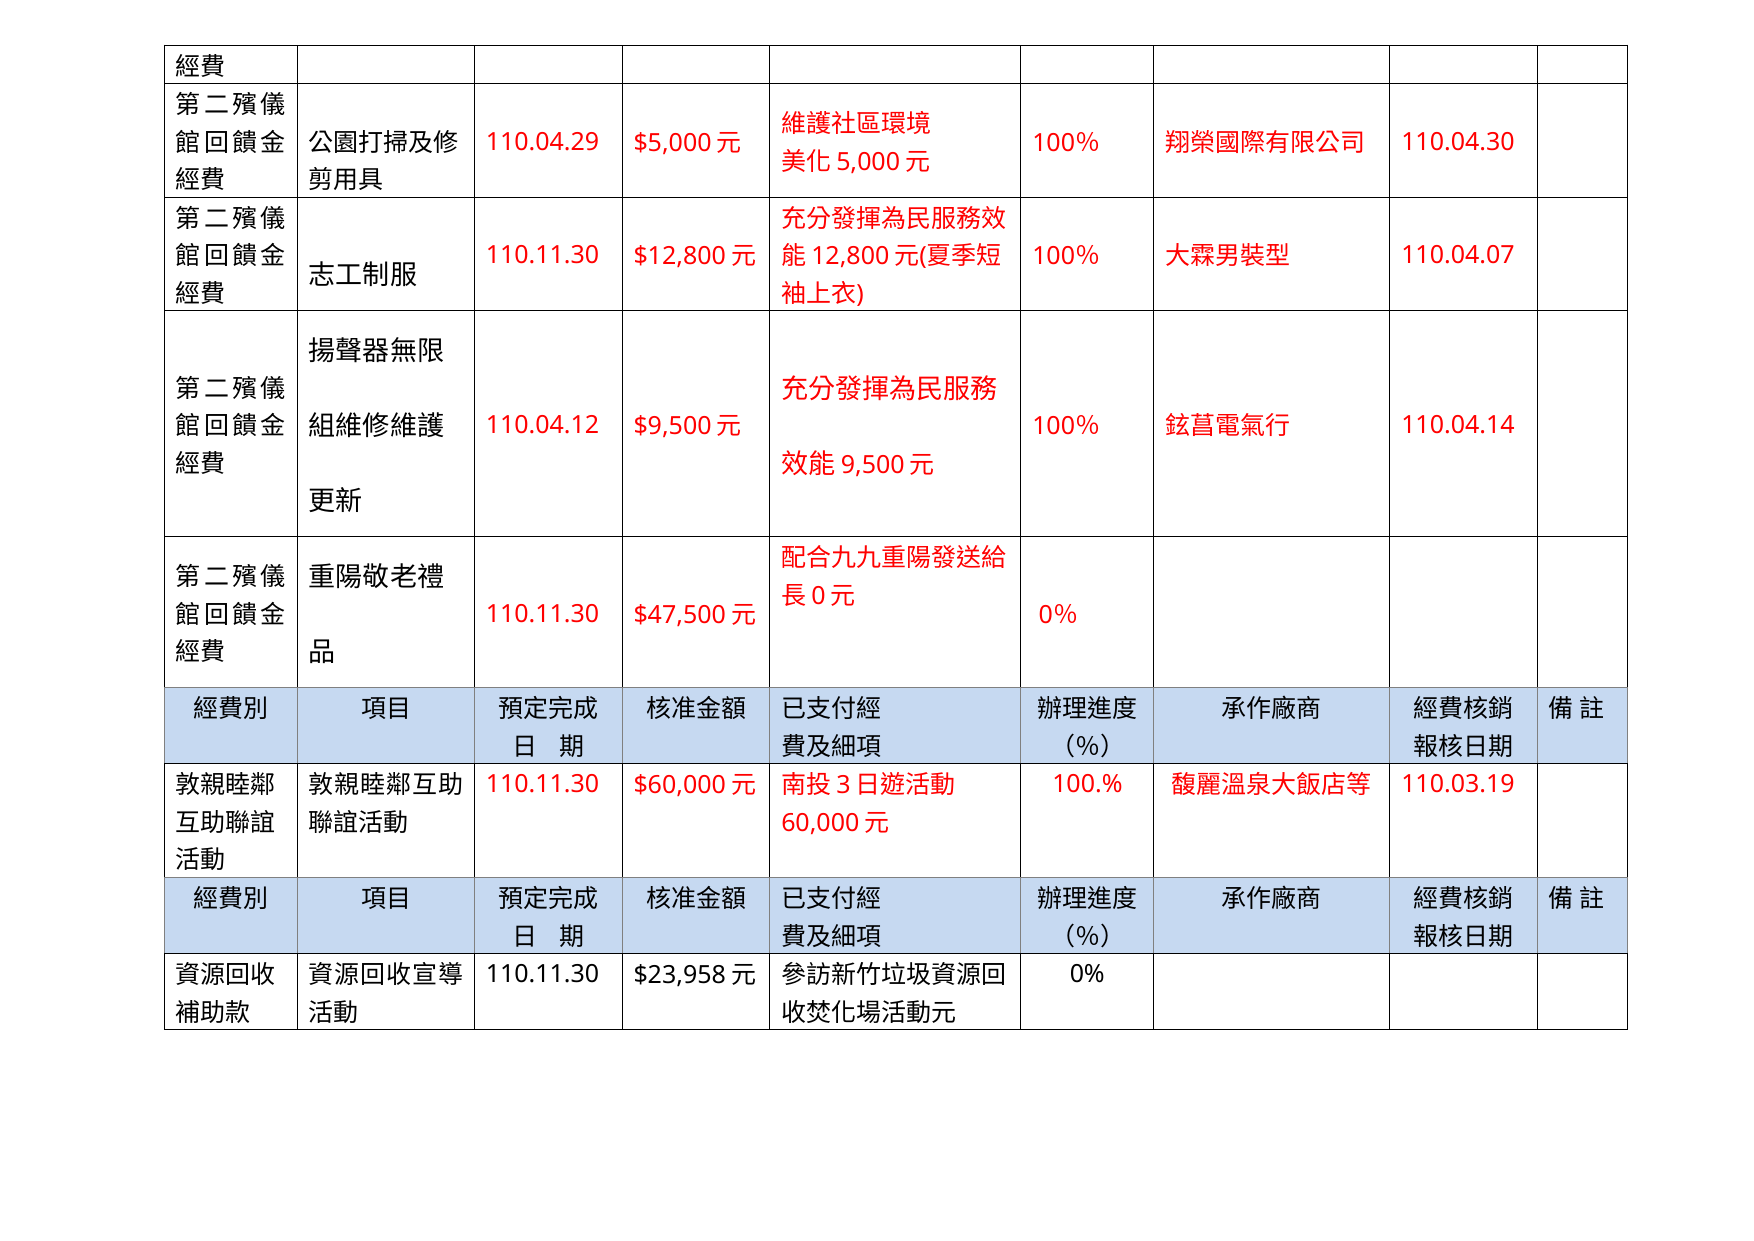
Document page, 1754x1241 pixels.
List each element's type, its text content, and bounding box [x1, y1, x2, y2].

table_cell 已支付經 費及細項 [770, 688, 1020, 763]
table_cell [475, 46, 622, 83]
table_cell 備 註 [1538, 688, 1627, 763]
table_cell 110.11.30 [475, 764, 622, 877]
table_cell 大霖男裝型 [1154, 198, 1389, 310]
table_cell 備 註 [1538, 878, 1627, 953]
table_cell 經費 [165, 46, 297, 83]
table_cell 辦理進度（％） [1021, 688, 1153, 763]
table_cell 110.04.30 [1390, 84, 1537, 197]
table_cell 預定完成 日 期 [475, 878, 622, 953]
table_cell 揚聲器無限組維修維護更新 [298, 311, 474, 536]
table_cell 100.% [1021, 764, 1153, 877]
table_cell [1538, 84, 1627, 197]
table_cell $47,500元 [623, 537, 769, 687]
table_cell 經費核銷 報核日期 [1390, 688, 1537, 763]
table_cell 110.11.30 [475, 198, 622, 310]
table_cell 第二殯儀館回饋金經費 [165, 311, 297, 536]
table_cell 第二殯儀館回饋金經費 [165, 537, 297, 687]
table_cell 鉉菖電氣行 [1154, 311, 1389, 536]
table_cell 配合九九重陽發送給長0元 [770, 537, 1020, 687]
table_cell 經費別 [165, 878, 297, 953]
table_cell [1538, 537, 1627, 687]
table_cell 充分發揮為民服務效能9,500元 [770, 311, 1020, 536]
table_cell $5,000元 [623, 84, 769, 197]
table_cell 100％ [1021, 198, 1153, 310]
table_cell 承作廠商 [1154, 878, 1389, 953]
table_cell 100％ [1021, 311, 1153, 536]
table_cell 已支付經 費及細項 [770, 878, 1020, 953]
table_cell 0％ [1021, 537, 1153, 687]
table_cell 項目 [298, 688, 474, 763]
table_cell 110.04.14 [1390, 311, 1537, 536]
table_cell 第二殯儀館回饋金經費 [165, 198, 297, 310]
table_cell [1538, 46, 1627, 83]
table_cell [1390, 46, 1537, 83]
table_cell 翔榮國際有限公司 [1154, 84, 1389, 197]
table_cell 經費別 [165, 688, 297, 763]
table_cell $60,000元 [623, 764, 769, 877]
table_cell [1538, 764, 1627, 877]
table_cell 110.04.29 [475, 84, 622, 197]
table_cell 110.03.19 [1390, 764, 1537, 877]
table_cell 第二殯儀館回饋金經費 [165, 84, 297, 197]
table_cell 核准金額 [623, 878, 769, 953]
table_cell [1021, 46, 1153, 83]
table_cell 0% [1021, 954, 1153, 1029]
table_cell [770, 46, 1020, 83]
table_cell 維護社區環境 美化5,000元 [770, 84, 1020, 197]
table_cell 項目 [298, 878, 474, 953]
table_cell 南投3日遊活動60,000元 [770, 764, 1020, 877]
table_cell [1154, 954, 1389, 1029]
table_cell 志工制服 [298, 198, 474, 310]
table_cell 110.04.07 [1390, 198, 1537, 310]
table_cell $23,958元 [623, 954, 769, 1029]
table_cell 100％ [1021, 84, 1153, 197]
table_cell [1154, 537, 1389, 687]
table_cell 參訪新竹垃圾資源回收焚化場活動元 [770, 954, 1020, 1029]
table_cell 敦親睦鄰互助聯誼活動 [298, 764, 474, 877]
table_cell 辦理進度（％） [1021, 878, 1153, 953]
table_cell 核准金額 [623, 688, 769, 763]
table_cell 重陽敬老禮品 [298, 537, 474, 687]
table_cell 資源回收宣導活動 [298, 954, 474, 1029]
table_cell [1538, 954, 1627, 1029]
table_cell [298, 46, 474, 83]
table_cell 110.11.30 [475, 954, 622, 1029]
table_cell 資源回收補助款 [165, 954, 297, 1029]
table_cell 承作廠商 [1154, 688, 1389, 763]
table_cell $12,800元 [623, 198, 769, 310]
table_cell 110.04.12 [475, 311, 622, 536]
table_cell 馥麗溫泉大飯店等 [1154, 764, 1389, 877]
table_cell [1538, 311, 1627, 536]
table_cell 110.11.30 [475, 537, 622, 687]
table_cell 充分發揮為民服務效能12,800元(夏季短袖上衣) [770, 198, 1020, 310]
table_cell [1538, 198, 1627, 310]
table_cell [1390, 537, 1537, 687]
table_cell 公園打掃及修剪用具 [298, 84, 474, 197]
table_cell 敦親睦鄰互助聯誼活動 [165, 764, 297, 877]
table_cell [1154, 46, 1389, 83]
table_cell [1390, 954, 1537, 1029]
table_cell [623, 46, 769, 83]
table_cell 預定完成 日 期 [475, 688, 622, 763]
table_cell $9,500元 [623, 311, 769, 536]
table_cell 經費核銷 報核日期 [1390, 878, 1537, 953]
